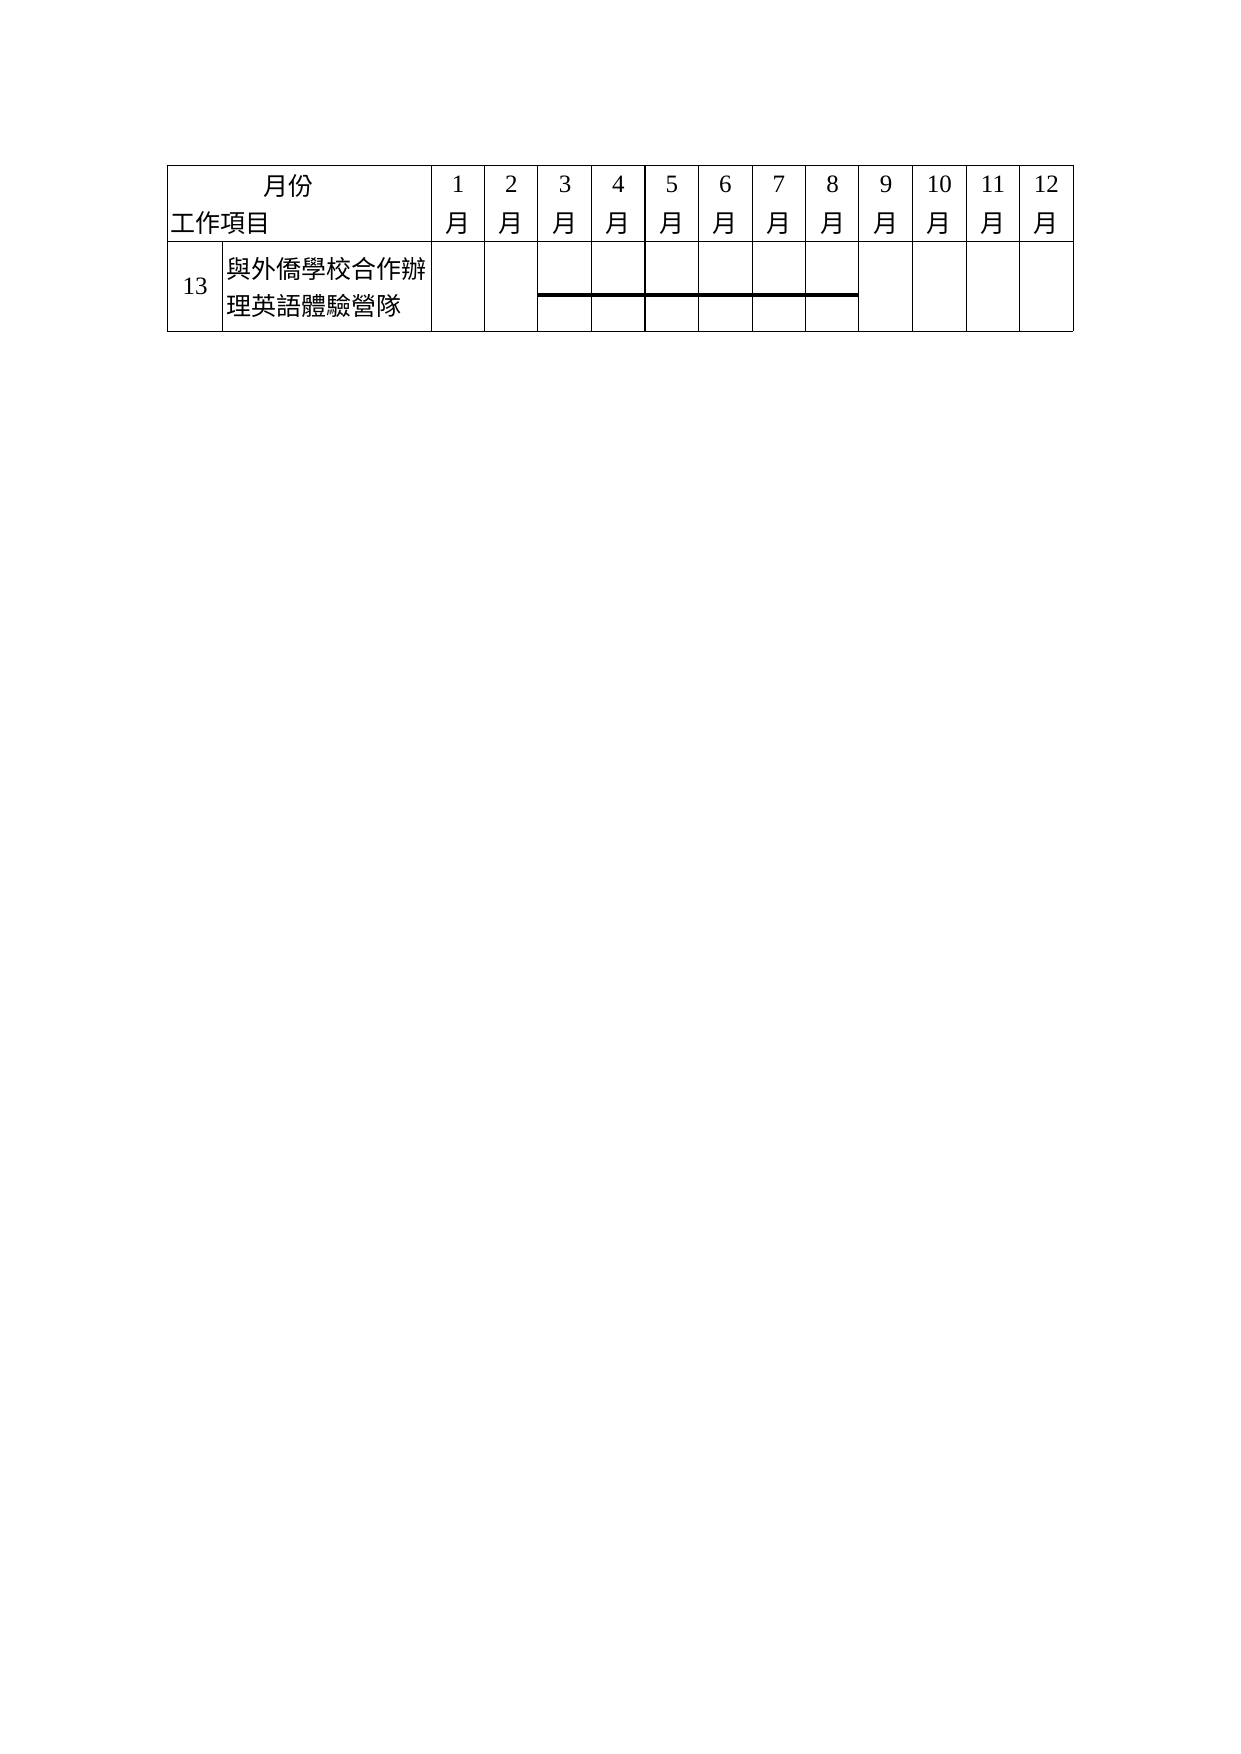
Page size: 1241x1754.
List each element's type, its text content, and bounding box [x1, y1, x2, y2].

table_cell [646, 242, 698, 292]
table_header 8 月 [806, 166, 858, 241]
table_header 10 月 [913, 166, 966, 241]
table_header 3 月 [538, 166, 591, 241]
table_cell [753, 242, 805, 292]
table_cell [806, 242, 858, 292]
table_cell [592, 297, 644, 331]
table_cell [485, 242, 537, 331]
table_header 1 月 [432, 166, 484, 241]
table_cell [699, 297, 752, 331]
table_cell [538, 242, 591, 292]
table_header 6 月 [699, 166, 752, 241]
table_cell [967, 242, 1019, 331]
table_cell 與外僑學校合作辦理英語體驗營隊 [223, 242, 431, 331]
table_cell [699, 242, 752, 292]
table_cell [859, 242, 912, 331]
table_cell [432, 242, 484, 331]
table_cell 13 [168, 242, 222, 331]
table_header 12 月 [1020, 166, 1073, 241]
table_cell [753, 297, 805, 331]
table_header 11 月 [967, 166, 1019, 241]
table_cell [913, 242, 966, 331]
table_cell [1020, 242, 1073, 331]
table_header 月份 工作項目 [168, 166, 431, 241]
table_cell [592, 242, 644, 292]
table_cell [538, 297, 591, 331]
table_header 2 月 [485, 166, 537, 241]
table_cell [646, 297, 698, 331]
table_cell [806, 297, 858, 331]
table_header 7 月 [753, 166, 805, 241]
table_header 5 月 [646, 166, 698, 241]
table_header 9 月 [859, 166, 912, 241]
table_header 4 月 [592, 166, 644, 241]
